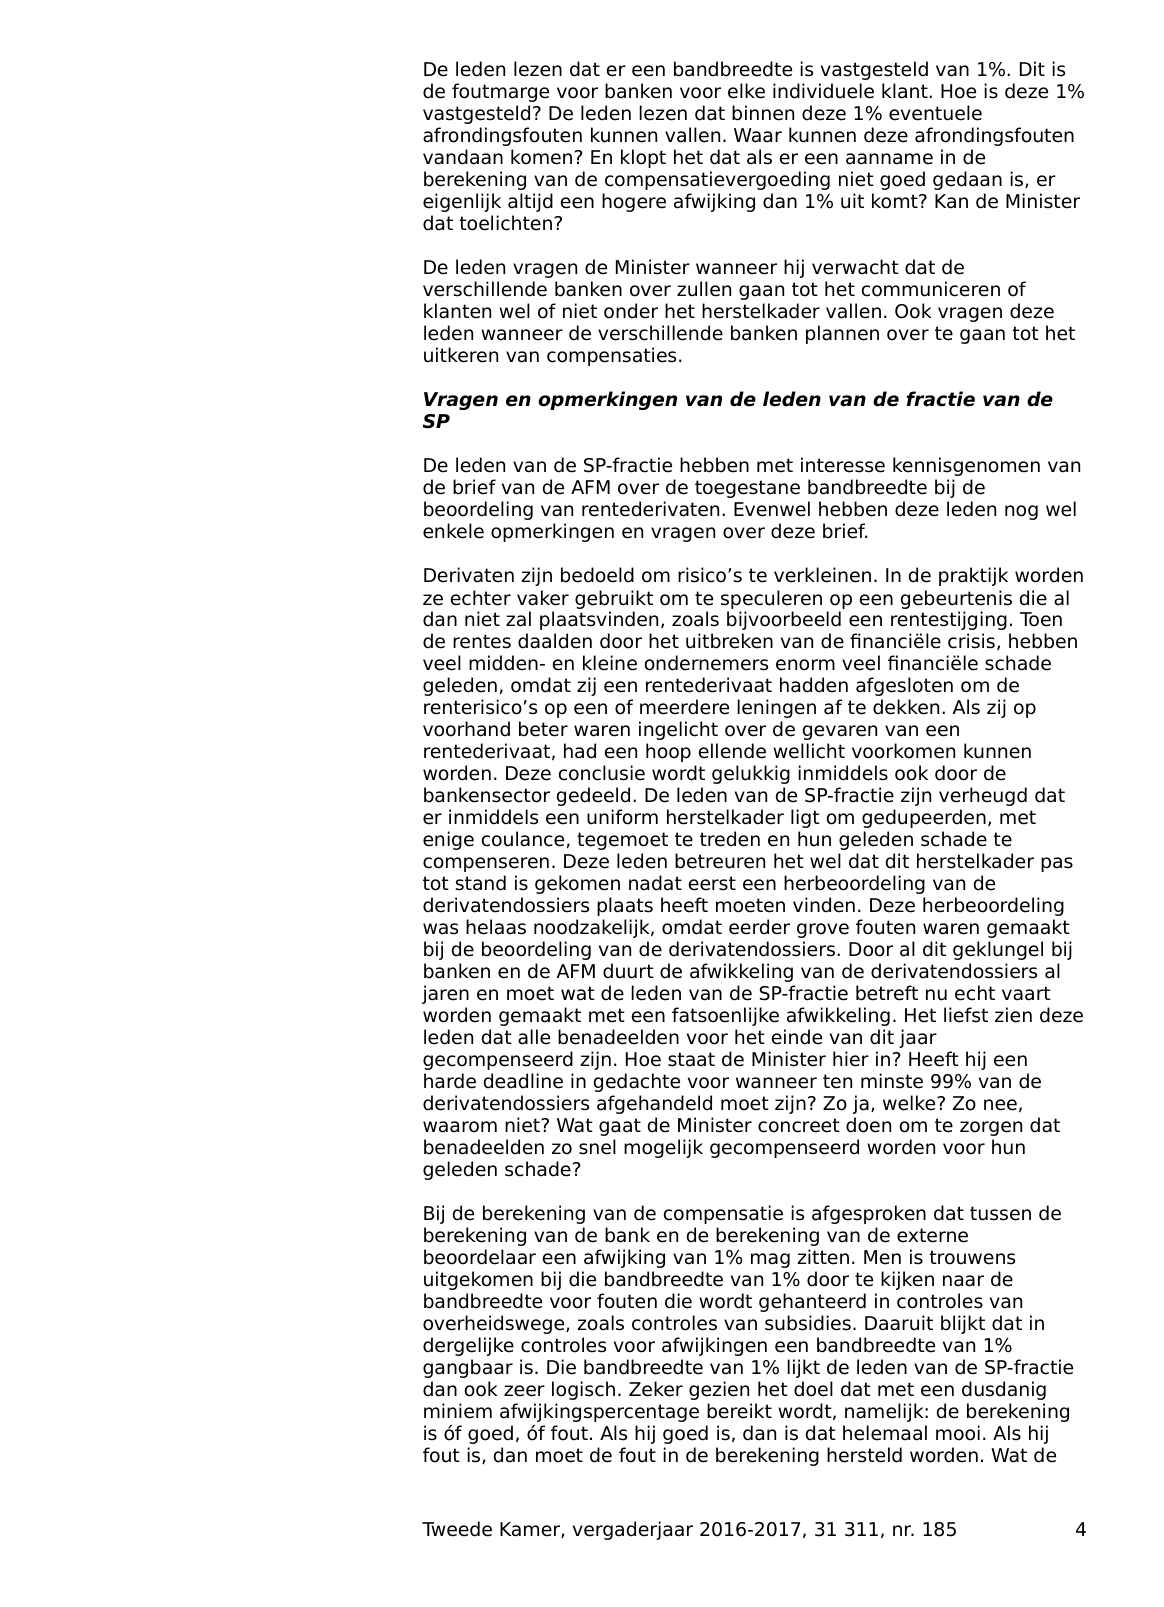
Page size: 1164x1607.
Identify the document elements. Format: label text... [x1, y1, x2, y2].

text Derivaten zijn bedoeld om risico’s te verkleinen. In de praktijk worden ze echter vaker gebruikt om te speculeren op een gebeurtenis die al dan niet zal plaatsvinden, zoals bijvoorbeeld een rentestijging. Toen de rentes daalden door het uitbreken van de financiële crisis, hebben veel midden- en kleine ondernemers enorm veel financiële schade geleden, omdat zij een rentederivaat hadden afgesloten om de renterisico’s op een of meerdere leningen af te dekken. Als zij op voorhand beter waren ingelicht over de gevaren van een rentederivaat, had een hoop ellende wellicht voorkomen kunnen worden. Deze conclusie wordt gelukkig inmiddels ook door de bankensector gedeeld. De leden van de SP-fractie zijn verheugd dat er inmiddels een uniform herstelkader ligt om gedupeerden, met enige coulance, tegemoet te treden en hun geleden schade te compenseren. Deze leden betreuren het wel dat dit herstelkader pas tot stand is gekomen nadat eerst een herbeoordeling van de derivatendossiers plaats heeft moeten vinden. Deze herbeoordeling was helaas noodzakelijk, omdat eerder grove fouten waren gemaakt bij de beoordeling van de derivatendossiers. Door al dit geklungel bij banken en de AFM duurt de afwikkeling van de derivatendossiers al jaren en moet wat de leden van de SP-fractie betreft nu echt vaart worden gemaakt met een fatsoenlijke afwikkeling. Het liefst zien deze leden dat alle benadeelden voor het einde van dit jaar gecompenseerd zijn. Hoe staat de Minister hier in? Heeft hij een harde deadline in gedachte voor wanneer ten minste 99% van de derivatendossiers afgehandeld moet zijn? Zo ja, welke? Zo nee, waarom niet? Wat gaat de Minister concreet doen om te zorgen dat benadeelden zo snel mogelijk gecompenseerd worden voor hun geleden schade? [422, 565, 1087, 1181]
text De leden van de SP-fractie hebben met interesse kennisgenomen van de brief van de AFM over de toegestane bandbreedte bij de beoordeling van rentederivaten. Evenwel hebben deze leden nog wel enkele opmerkingen en vragen over deze brief. [422, 455, 1087, 543]
text Bij de berekening van de compensatie is afgesproken dat tussen de berekening van de bank en de berekening van de externe beoordelaar een afwijking van 1% mag zitten. Men is trouwens uitgekomen bij die bandbreedte van 1% door te kijken naar de bandbreedte voor fouten die wordt gehanteerd in controles van overheidswege, zoals controles van subsidies. Daaruit blijkt dat in dergelijke controles voor afwijkingen een bandbreedte van 1% gangbaar is. Die bandbreedte van 1% lijkt de leden van de SP-fractie dan ook zeer logisch. Zeker gezien het doel dat met een dusdanig miniem afwijkingspercentage bereikt wordt, namelijk: de berekening is óf goed, óf fout. Als hij goed is, dan is dat helemaal mooi. Als hij fout is, dan moet de fout in de berekening hersteld worden. Wat de [422, 1203, 1087, 1467]
text De leden lezen dat er een bandbreedte is vastgesteld van 1%. Dit is de foutmarge voor banken voor elke individuele klant. Hoe is deze 1% vastgesteld? De leden lezen dat binnen deze 1% eventuele afrondingsfouten kunnen vallen. Waar kunnen deze afrondingsfouten vandaan komen? En klopt het dat als er een aanname in de berekening van de compensatievergoeding niet goed gedaan is, er eigenlijk altijd een hogere afwijking dan 1% uit komt? Kan de Minister dat toelichten? [422, 59, 1087, 235]
text De leden vragen de Minister wanneer hij verwacht dat de verschillende banken over zullen gaan tot het communiceren of klanten wel of niet onder het herstelkader vallen. Ook vragen deze leden wanneer de verschillende banken plannen over te gaan tot het uitkeren van compensaties. [422, 257, 1087, 367]
subtitle Vragen en opmerkingen van de leden van de fractie van de SP [422, 389, 1087, 433]
